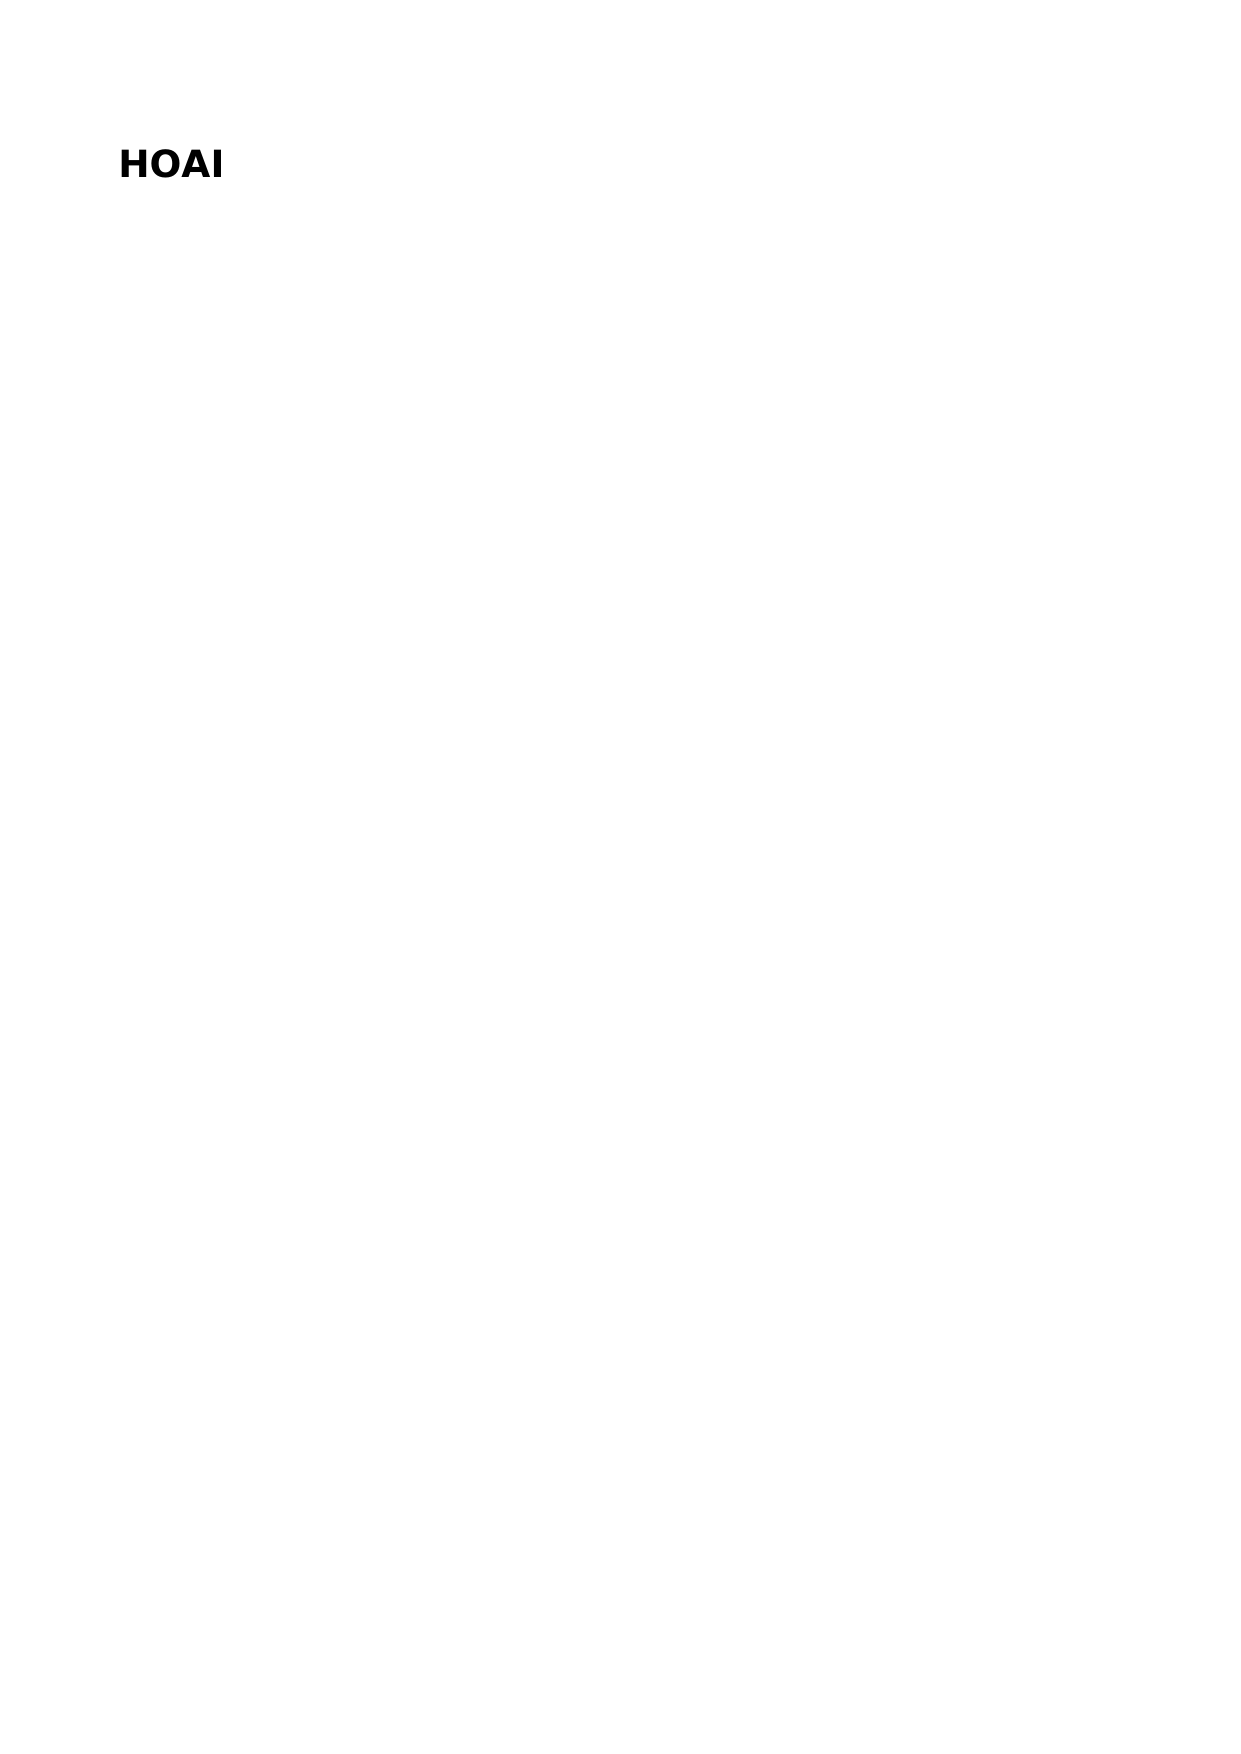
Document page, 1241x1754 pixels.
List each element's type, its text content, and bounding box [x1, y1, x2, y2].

subtitle HOAI [118, 143, 1122, 187]
